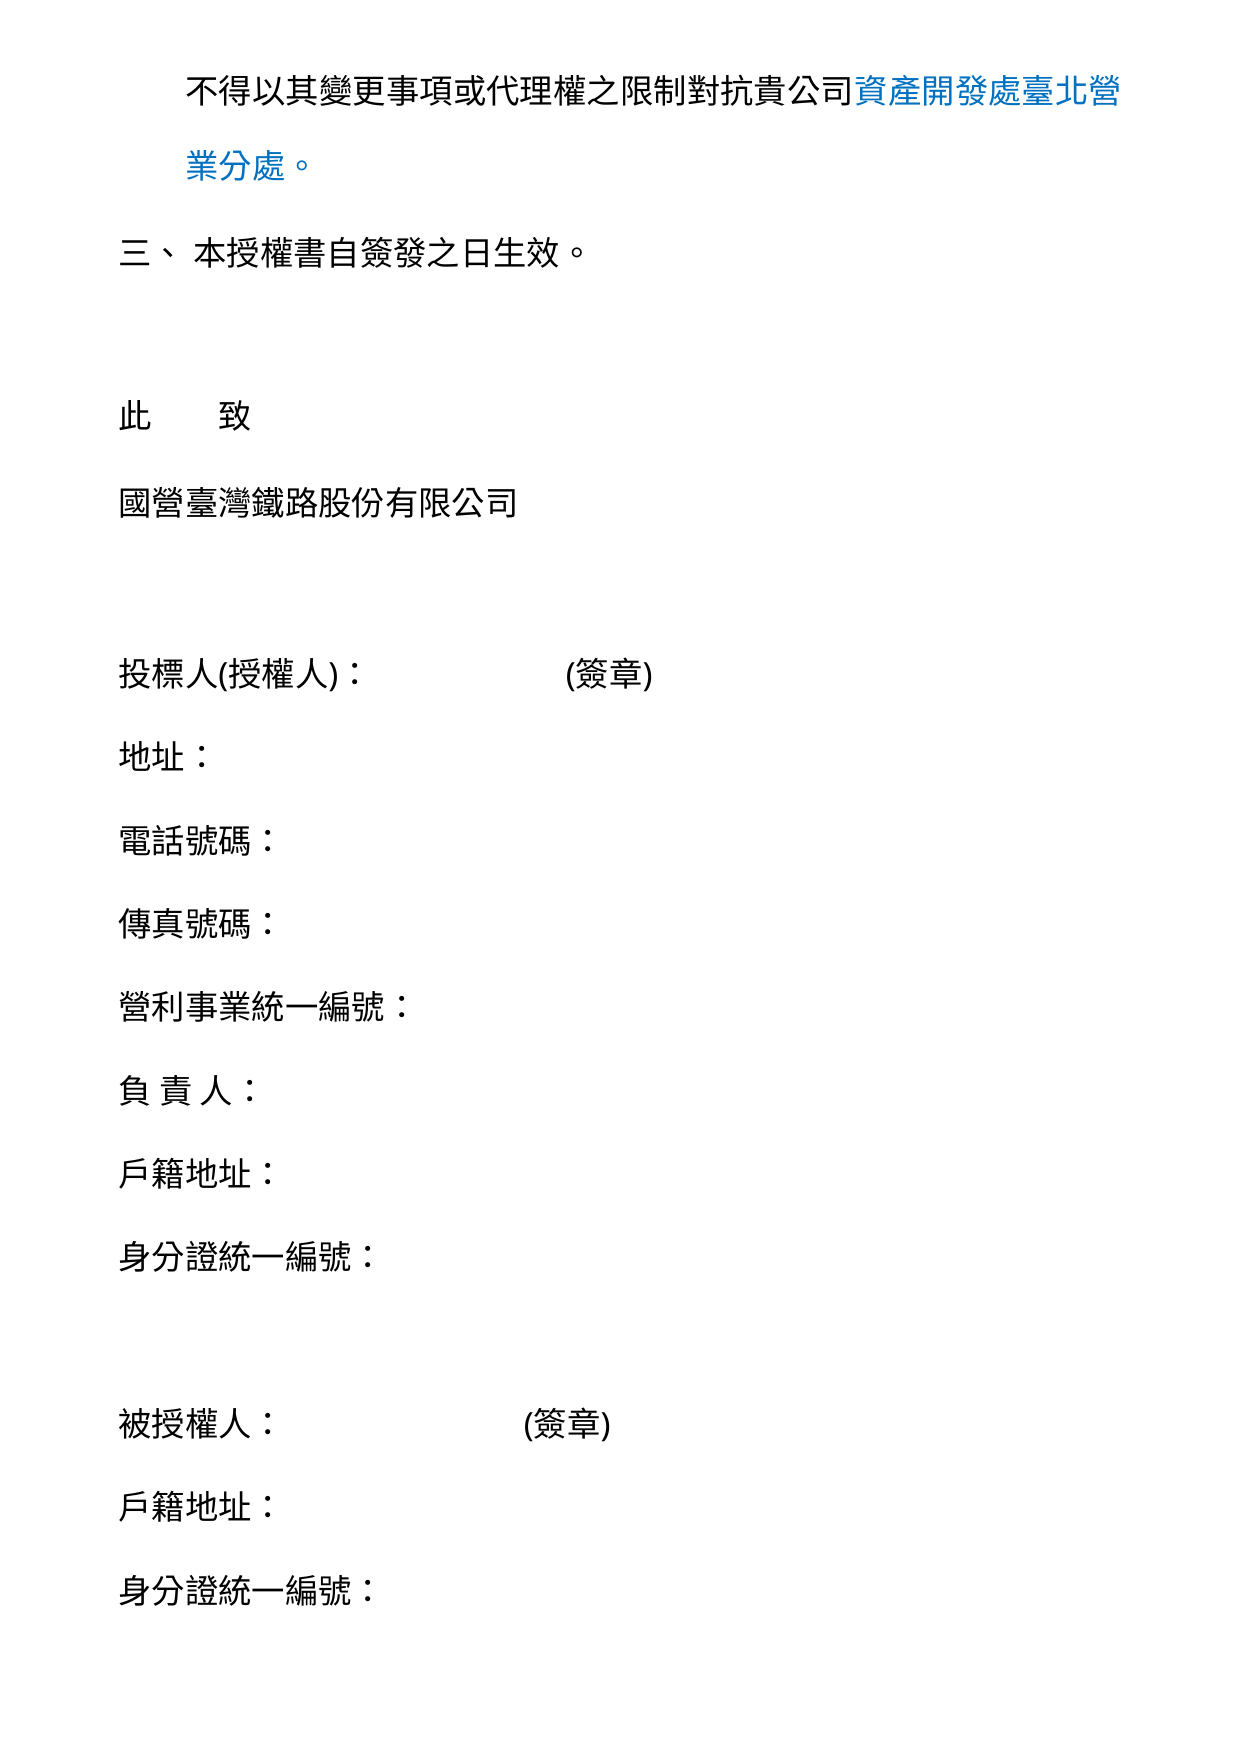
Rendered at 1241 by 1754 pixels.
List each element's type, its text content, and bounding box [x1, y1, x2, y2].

text 身分證統一編號： [118, 1551, 1122, 1626]
text 電話號碼： [118, 801, 1122, 876]
list 本授權書自簽發之日生效。 [118, 213, 1122, 288]
text 地址： [118, 718, 1122, 793]
text 負 責 人： [118, 1051, 1122, 1126]
text 國營臺灣鐵路股份有限公司 [118, 463, 1122, 538]
text 營利事業統一編號： [118, 968, 1122, 1043]
text 被授權人： (簽章) [118, 1384, 1122, 1459]
text 投標人(授權人)： (簽章) [118, 634, 1122, 709]
text 不得以其變更事項或代理權之限制對抗貴公司資產開發處臺北營業分處。 [185, 51, 1122, 201]
text 戶籍地址： [118, 1468, 1122, 1543]
text 身分證統一編號： [118, 1218, 1122, 1293]
text 傳真號碼： [118, 884, 1122, 959]
text 戶籍地址： [118, 1134, 1122, 1209]
text 此 致 [118, 376, 1122, 451]
